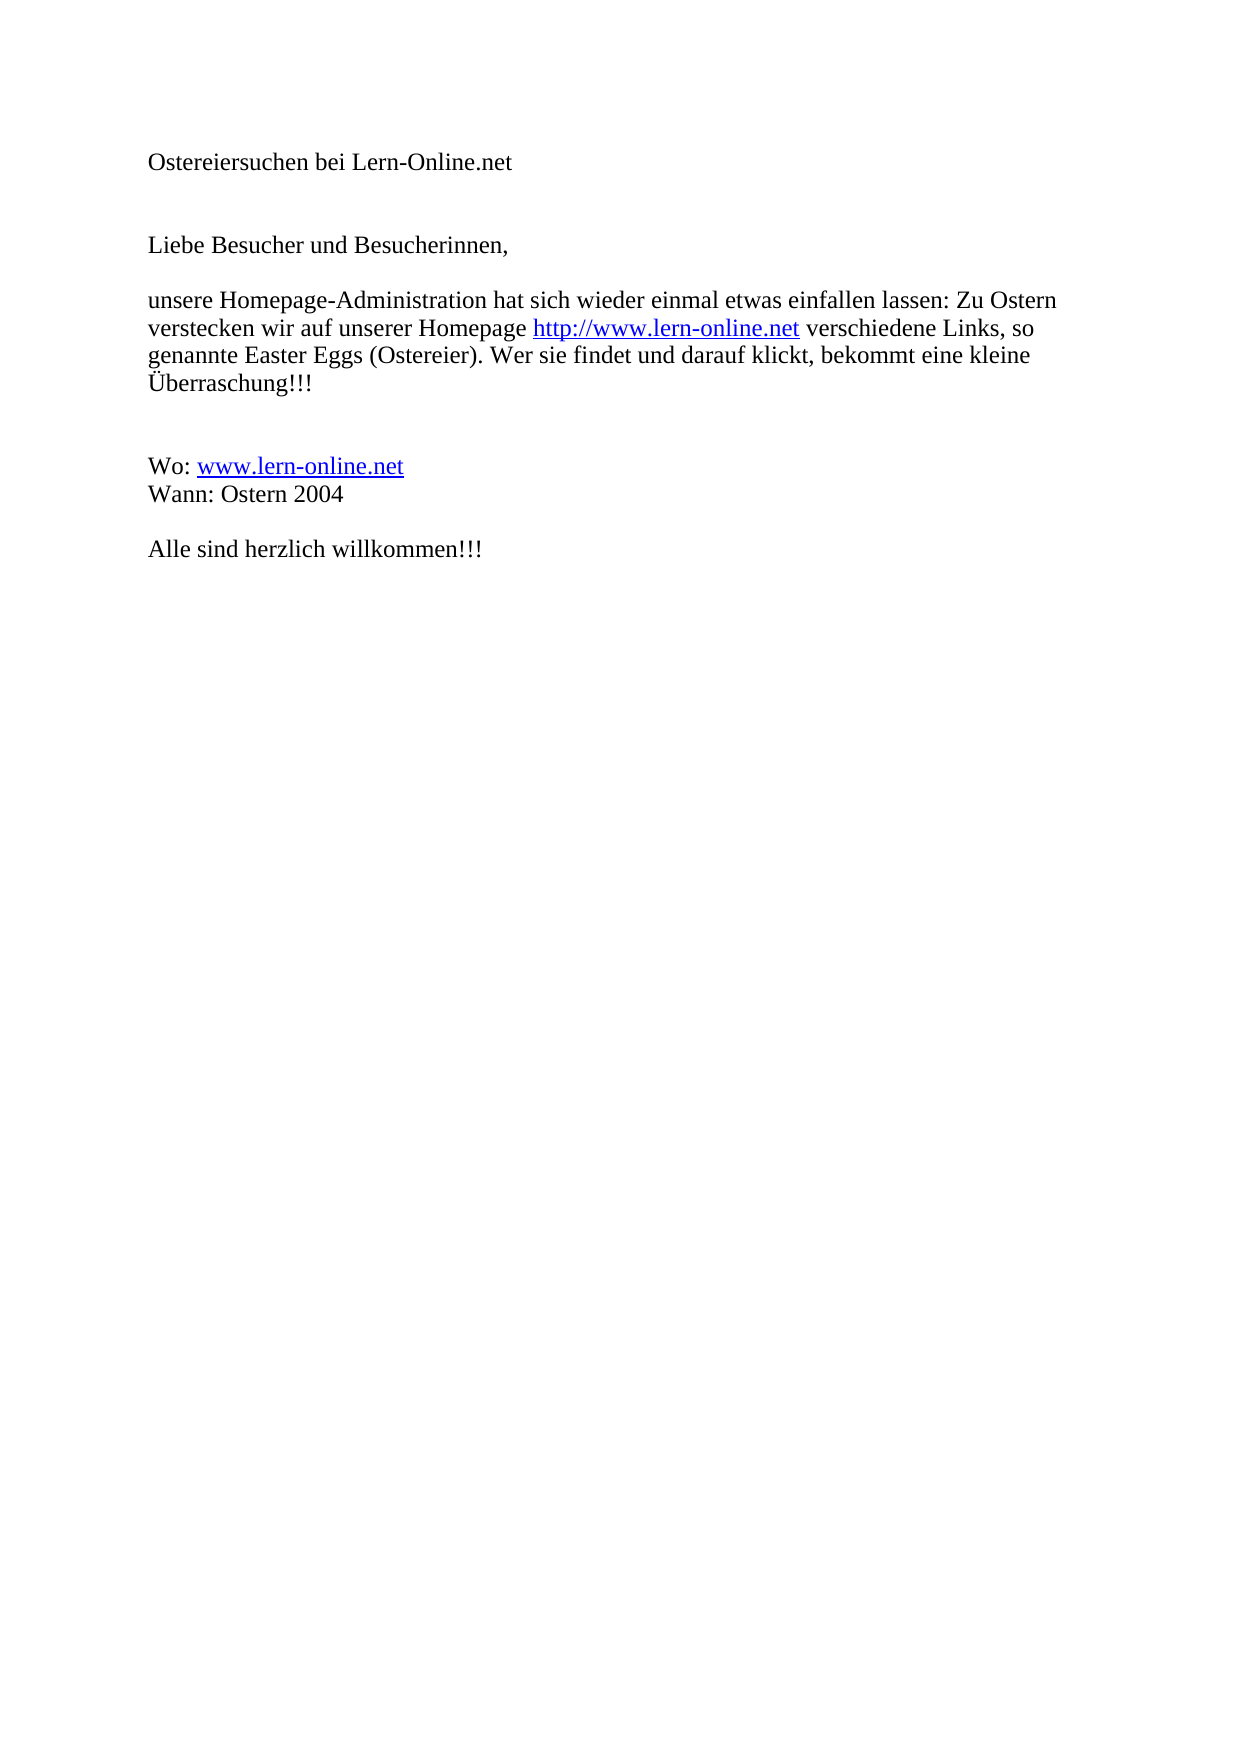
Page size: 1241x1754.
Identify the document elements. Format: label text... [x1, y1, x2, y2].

text unsere Homepage-Administration hat sich wieder einmal etwas einfallen lassen: Zu Ostern verstecken wir auf unserer Homepage http://www.lern-online.net verschiedene Links, so genannte Easter Eggs (Ostereier). Wer sie findet und darauf klickt, bekommt eine kleine Überraschung!!! [148, 286, 1092, 397]
text Wann: Ostern 2004 [148, 480, 1092, 508]
text Wo: www.lern-online.net [148, 452, 1092, 480]
text Liebe Besucher und Besucherinnen, [148, 231, 1092, 258]
text Alle sind herzlich willkommen!!! [148, 536, 1092, 563]
text Ostereiersuchen bei Lern-Online.net [148, 148, 1092, 175]
